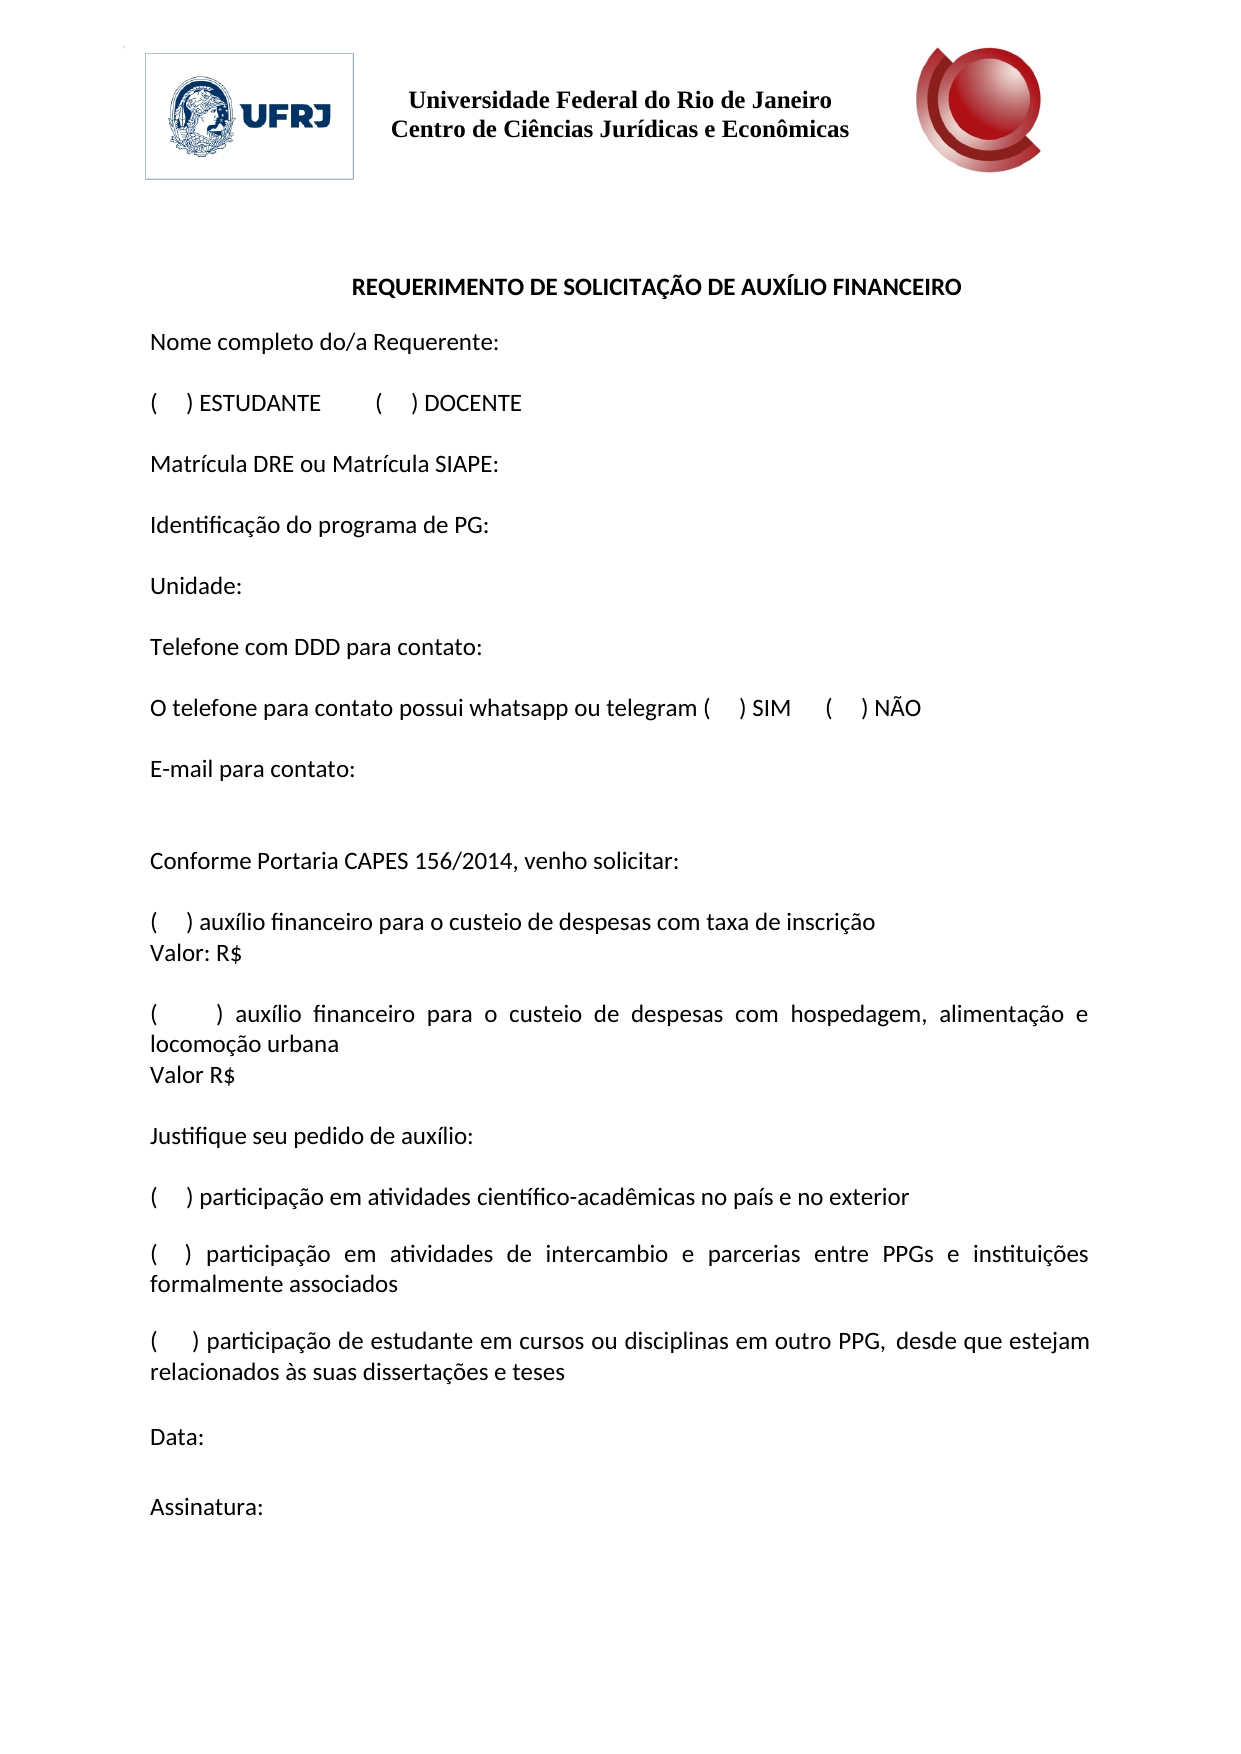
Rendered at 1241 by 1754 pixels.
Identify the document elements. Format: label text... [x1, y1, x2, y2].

text Nome completo do/a Requerente: [150, 326, 1090, 357]
text ( ) participação de estudante em cursos ou disciplinas em outro PPG, desde que estejam relacionados às suas dissertações e teses [150, 1325, 1090, 1386]
text REQUERIMENTO DE SOLICITAÇÃO DE AUXÍLIO FINANCEIRO [150, 271, 1090, 301]
text Telefone com DDD para contato: [150, 631, 1090, 662]
text ( ) auxílio financeiro para o custeio de despesas com hospedagem, alimentação e locomoção urbana [150, 998, 1090, 1059]
text Valor: R$ [150, 937, 1090, 967]
text Assinatura: [150, 1491, 1090, 1522]
text Unidade: [150, 570, 1090, 601]
text O telefone para contato possui whatsapp ou telegram ( ) SIM ( ) NÃO [150, 692, 1090, 723]
text ( ) participação em atividades de intercambio e parcerias entre PPGs e instituições formalmente associados [150, 1238, 1090, 1299]
text Valor R$ [150, 1059, 1090, 1089]
text Conforme Portaria CAPES 156/2014, venho solicitar: [150, 845, 1090, 876]
text ( ) auxílio financeiro para o custeio de despesas com taxa de inscrição [150, 906, 1090, 937]
text Identificação do programa de PG: [150, 509, 1090, 540]
text Justifique seu pedido de auxílio: [150, 1120, 1090, 1150]
text Data: [150, 1421, 1090, 1452]
text Matrícula DRE ou Matrícula SIAPE: [150, 448, 1090, 479]
text ( ) ESTUDANTE ( ) DOCENTE [150, 387, 1090, 418]
text E-mail para contato: [150, 753, 1090, 784]
text ( ) participação em atividades científico-acadêmicas no país e no exterior [150, 1181, 1090, 1211]
